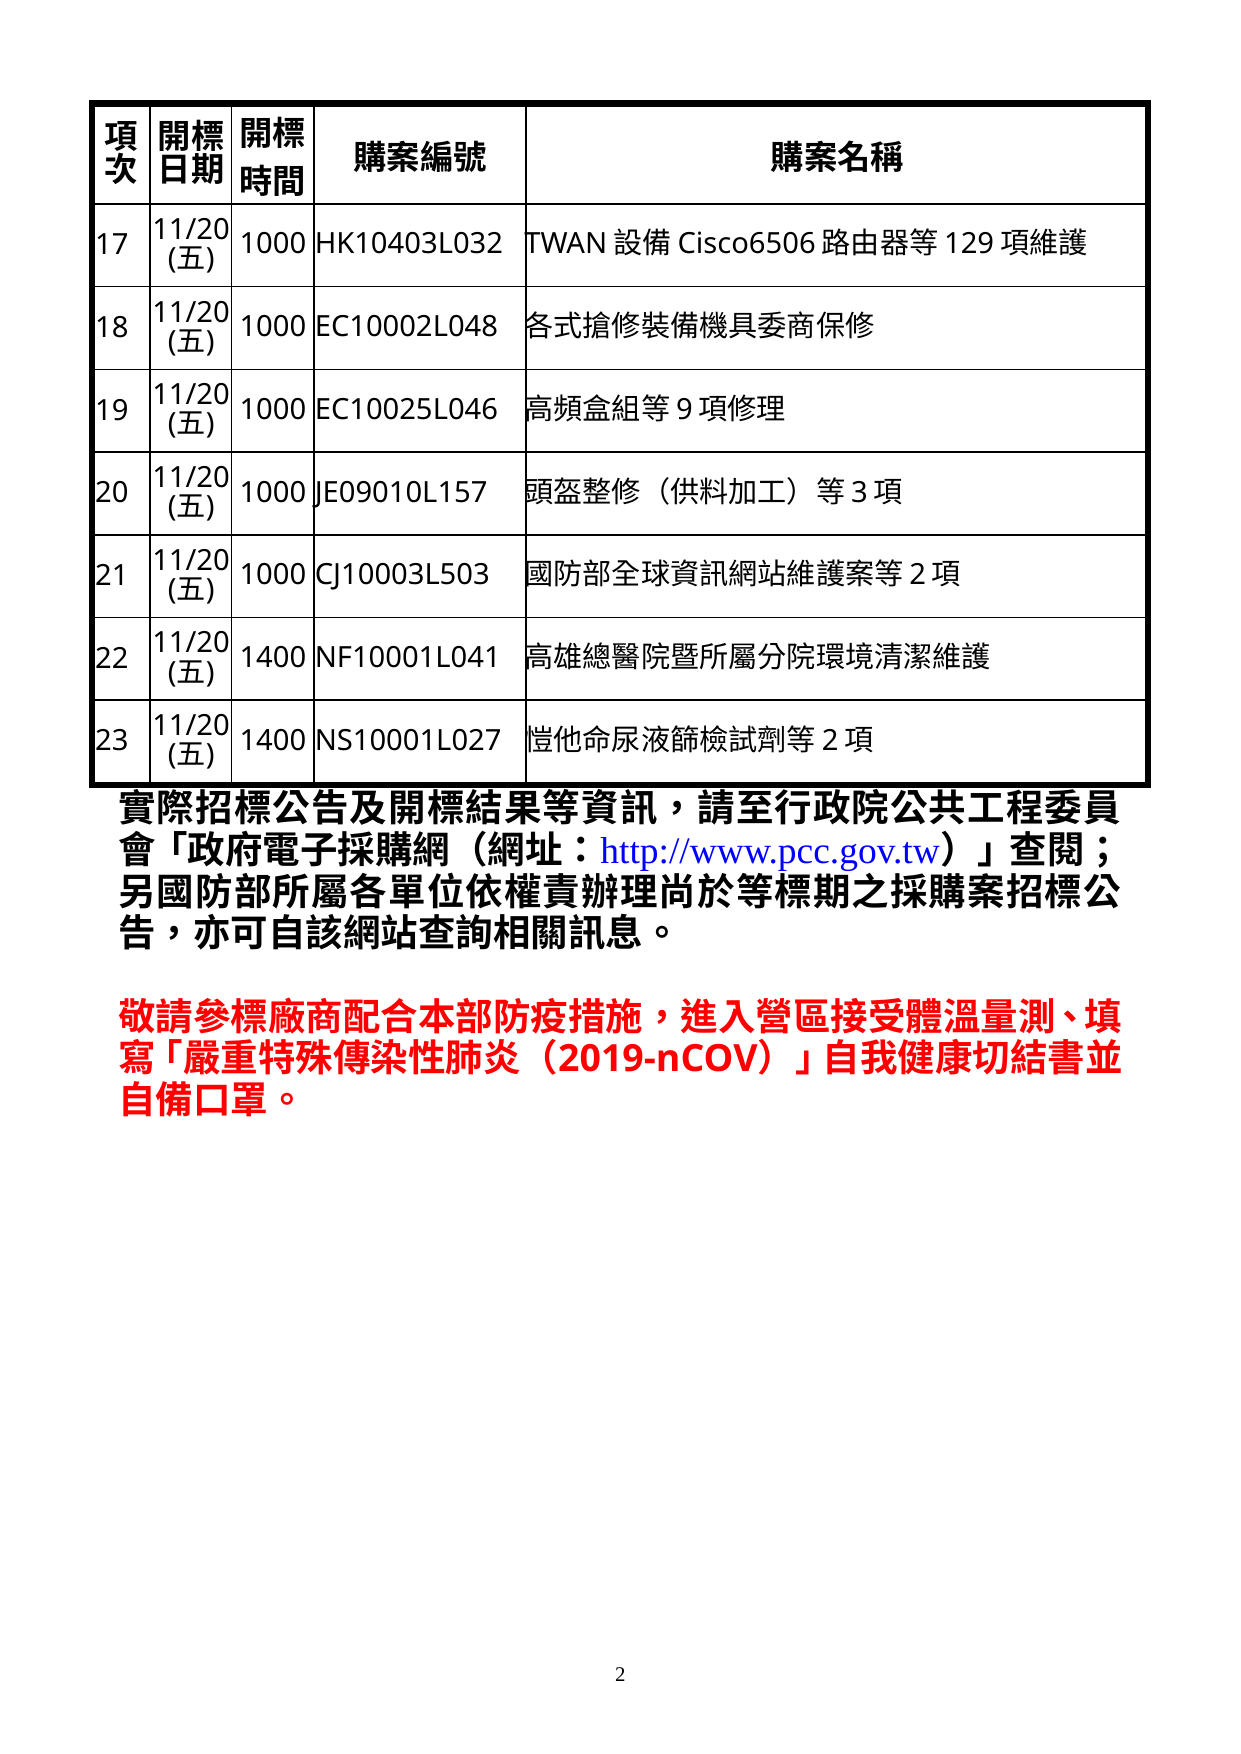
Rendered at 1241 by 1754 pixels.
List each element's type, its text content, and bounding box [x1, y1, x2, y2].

table_header 購案名稱 [527, 107, 1145, 203]
table_header 開標時間 [232, 107, 313, 203]
table_cell 頭盔整修（供料加工）等3項 [527, 453, 1145, 534]
table_cell 高頻盒組等9項修理 [527, 370, 1145, 451]
table_cell 1000 [232, 453, 313, 534]
table_header 開標日期 [151, 107, 231, 203]
table_cell EC10002L048 [315, 287, 525, 368]
table_cell HK10403L032 [315, 205, 525, 286]
table_cell 11/20(五) [151, 287, 231, 368]
table_cell 國防部全球資訊網站維護案等2項 [527, 536, 1145, 617]
table_cell [95, 287, 149, 368]
table_cell 11/20(五) [151, 453, 231, 534]
table_cell 高雄總醫院暨所屬分院環境清潔維護 [527, 618, 1145, 699]
table_header 項次 [95, 107, 149, 203]
table_cell 愷他命尿液篩檢試劑等2項 [527, 701, 1145, 782]
table_cell 11/20(五) [151, 701, 231, 782]
table_cell 各式搶修裝備機具委商保修 [527, 287, 1145, 368]
text 實際招標公告及開標結果等資訊，請至行政院公共工程委員會「政府電子採購網（網址：http://www.pcc.gov.tw）」查閱；另國防部所屬各單位依權責辦理尚於等標期之採購案招標公告，亦可自該網站查詢相關訊息。 [118, 788, 1122, 955]
table_cell 11/20(五) [151, 205, 231, 286]
table_cell 11/20(五) [151, 370, 231, 451]
table_cell EC10025L046 [315, 370, 525, 451]
table_cell 1000 [232, 536, 313, 617]
table_cell 11/20(五) [151, 618, 231, 699]
table_cell CJ10003L503 [315, 536, 525, 617]
table_cell 1000 [232, 205, 313, 286]
table_cell 1000 [232, 287, 313, 368]
text 敬請參標廠商配合本部防疫措施，進入營區接受體溫量測、填寫「嚴重特殊傳染性肺炎（2019-nCOV）」自我健康切結書並自備口罩。 [118, 997, 1122, 1122]
table_cell [95, 453, 149, 534]
table_cell NS10001L027 [315, 701, 525, 782]
table_cell [95, 618, 149, 699]
table_cell 1400 [232, 701, 313, 782]
table_cell JE09010L157 [315, 453, 525, 534]
table_cell NF10001L041 [315, 618, 525, 699]
table_cell [95, 205, 149, 286]
table_cell [95, 701, 149, 782]
table_cell TWAN設備Cisco6506路由器等129項維護 [527, 205, 1145, 286]
table_cell [95, 370, 149, 451]
table_cell 1000 [232, 370, 313, 451]
table_cell 1400 [232, 618, 313, 699]
table_cell [95, 536, 149, 617]
table_cell 11/20(五) [151, 536, 231, 617]
table_header 購案編號 [315, 107, 525, 203]
